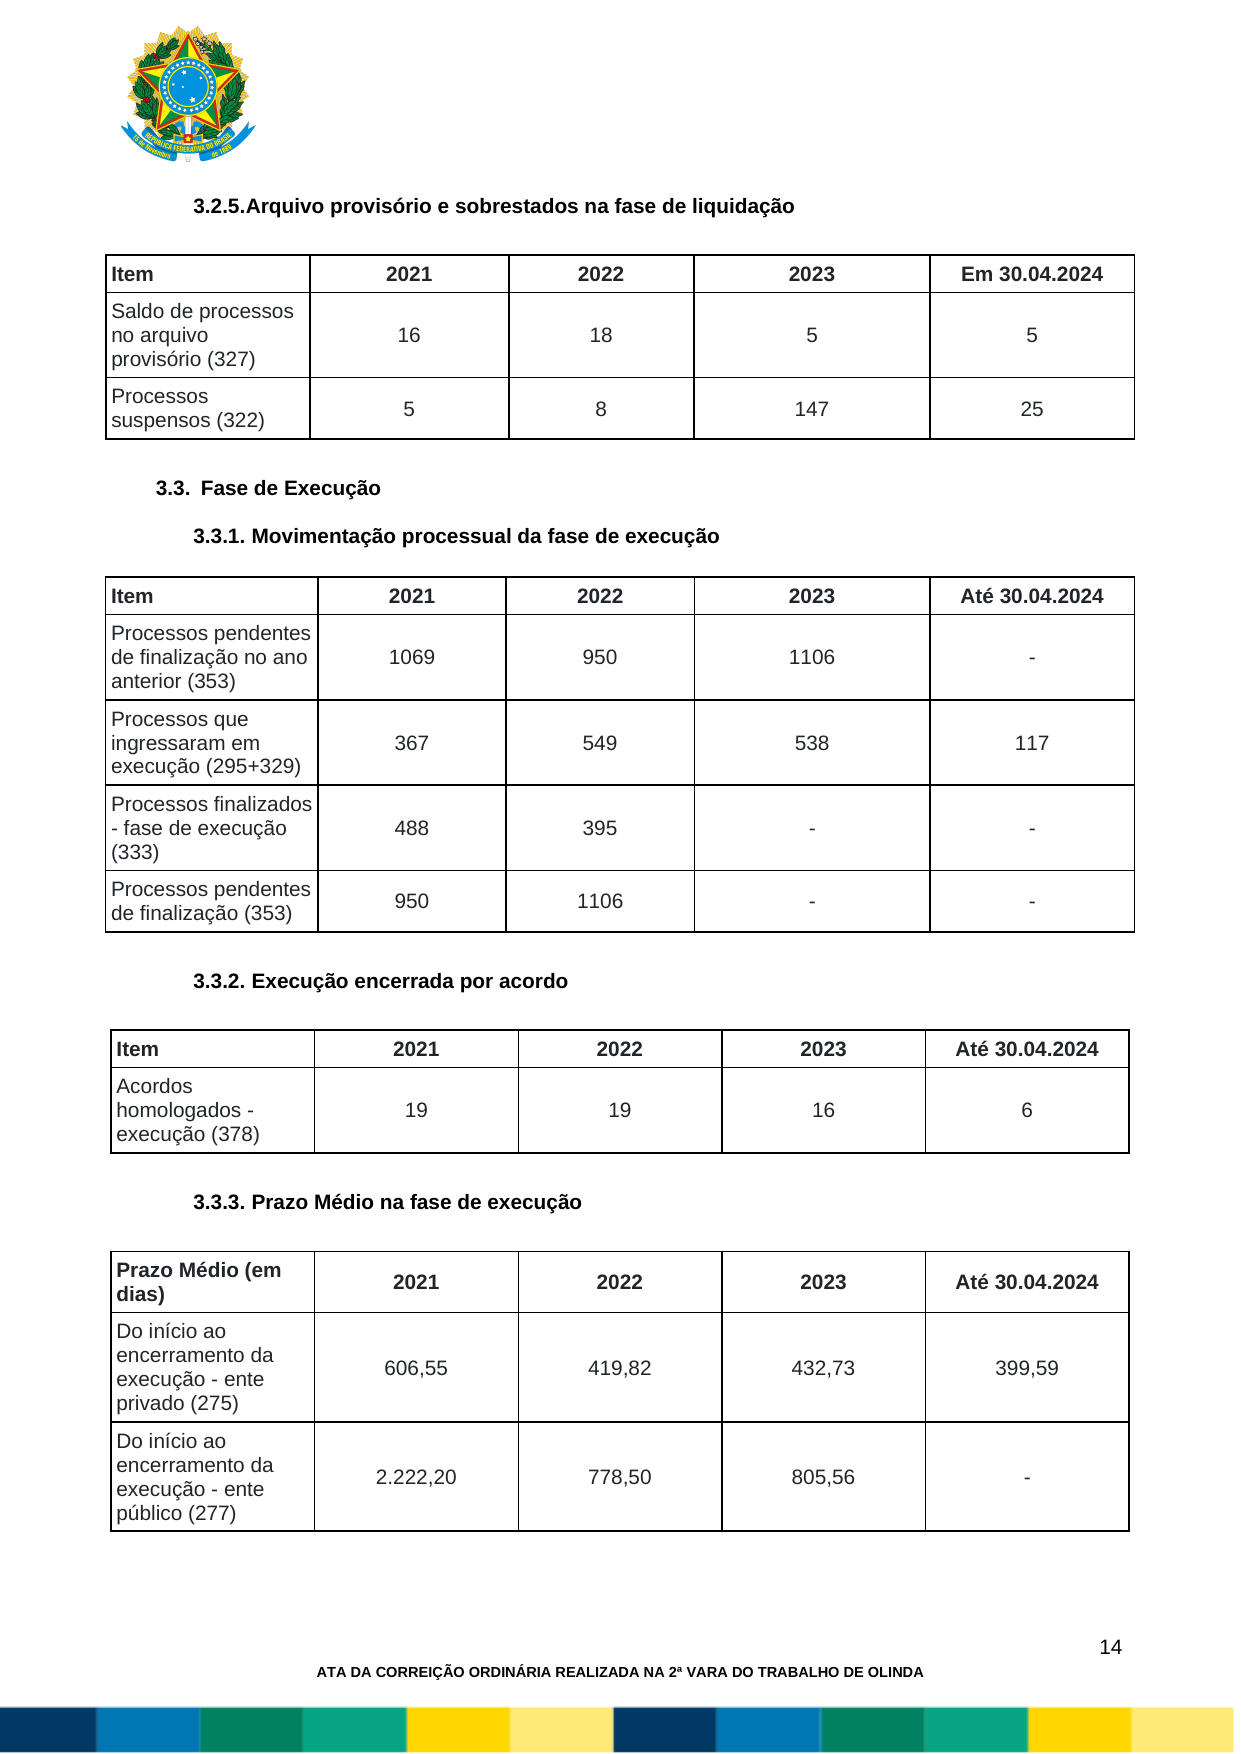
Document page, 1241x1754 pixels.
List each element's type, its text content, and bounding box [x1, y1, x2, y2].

table_cell 432,73 [723, 1313, 925, 1421]
table_cell - [931, 871, 1134, 931]
table_cell 5 [311, 378, 508, 438]
table_cell 419,82 [519, 1313, 721, 1421]
table_cell Do início ao encerramento da execução - ente público (277) [112, 1423, 314, 1530]
table_cell 19 [519, 1068, 721, 1152]
table_cell 399,59 [926, 1313, 1128, 1421]
table_cell 5 [931, 293, 1134, 377]
table_header 2022 [507, 578, 694, 614]
table_header Até 30.04.2024 [926, 1252, 1128, 1312]
table_cell 117 [931, 701, 1134, 784]
table_cell 488 [319, 786, 505, 869]
table_cell 606,55 [315, 1313, 518, 1421]
table_header 2023 [723, 1252, 925, 1312]
list Fase de Execução [156, 476, 1122, 500]
table_cell 2.222,20 [315, 1423, 518, 1530]
table_cell 147 [695, 378, 929, 438]
table_cell 5 [695, 293, 929, 377]
table_cell Acordos homologados - execução (378) [112, 1068, 314, 1152]
table_cell 549 [507, 701, 694, 784]
table_header 2022 [510, 256, 693, 292]
table_cell Processos pendentes de finalização (353) [106, 871, 317, 931]
table_cell 805,56 [723, 1423, 925, 1530]
table_header 2021 [315, 1252, 518, 1312]
list Movimentação processual da fase de execução [193, 524, 1122, 548]
table_cell 950 [319, 871, 505, 931]
table_cell 538 [695, 701, 929, 784]
table_header Item [107, 256, 309, 292]
table_cell 1106 [695, 615, 929, 699]
table_header 2021 [315, 1031, 518, 1067]
table_header 2023 [695, 578, 929, 614]
table_cell 8 [510, 378, 693, 438]
table_cell 395 [507, 786, 694, 869]
table_cell Do início ao encerramento da execução - ente privado (275) [112, 1313, 314, 1421]
table_cell 16 [311, 293, 508, 377]
table_cell 778,50 [519, 1423, 721, 1530]
table_cell Processos que ingressaram em execução (295+329) [106, 701, 317, 784]
table_header Item [106, 578, 317, 614]
table_header Prazo Médio (em dias) [112, 1252, 314, 1312]
table_header 2021 [319, 578, 505, 614]
table_header 2022 [519, 1031, 721, 1067]
table_cell 950 [507, 615, 694, 699]
table_header 2022 [519, 1252, 721, 1312]
table_cell 25 [931, 378, 1134, 438]
table_cell Saldo de processos no arquivo provisório (327) [107, 293, 309, 377]
table_cell - [695, 786, 929, 869]
table_header Até 30.04.2024 [931, 578, 1134, 614]
table_header Em 30.04.2024 [931, 256, 1134, 292]
table_header 2021 [311, 256, 508, 292]
table_cell 18 [510, 293, 693, 377]
table_header 2023 [723, 1031, 925, 1067]
table_cell 19 [315, 1068, 518, 1152]
table_cell Processos suspensos (322) [107, 378, 309, 438]
table_cell - [931, 615, 1134, 699]
table_cell 1069 [319, 615, 505, 699]
table_header Item [112, 1031, 314, 1067]
list Execução encerrada por acordo [193, 969, 1122, 993]
table_cell 1106 [507, 871, 694, 931]
table_cell Processos pendentes de finalização no ano anterior (353) [106, 615, 317, 699]
table_cell - [926, 1423, 1128, 1530]
list Prazo Médio na fase de execução [193, 1190, 1122, 1214]
table_cell 16 [723, 1068, 925, 1152]
table_cell - [695, 871, 929, 931]
table_cell 6 [926, 1068, 1128, 1152]
table_cell - [931, 786, 1134, 869]
table_header 2023 [695, 256, 929, 292]
list Arquivo provisório e sobrestados na fase de liquidação [193, 194, 1122, 218]
table_header Até 30.04.2024 [926, 1031, 1128, 1067]
table_cell Processos finalizados - fase de execução (333) [106, 786, 317, 869]
table_cell 367 [319, 701, 505, 784]
